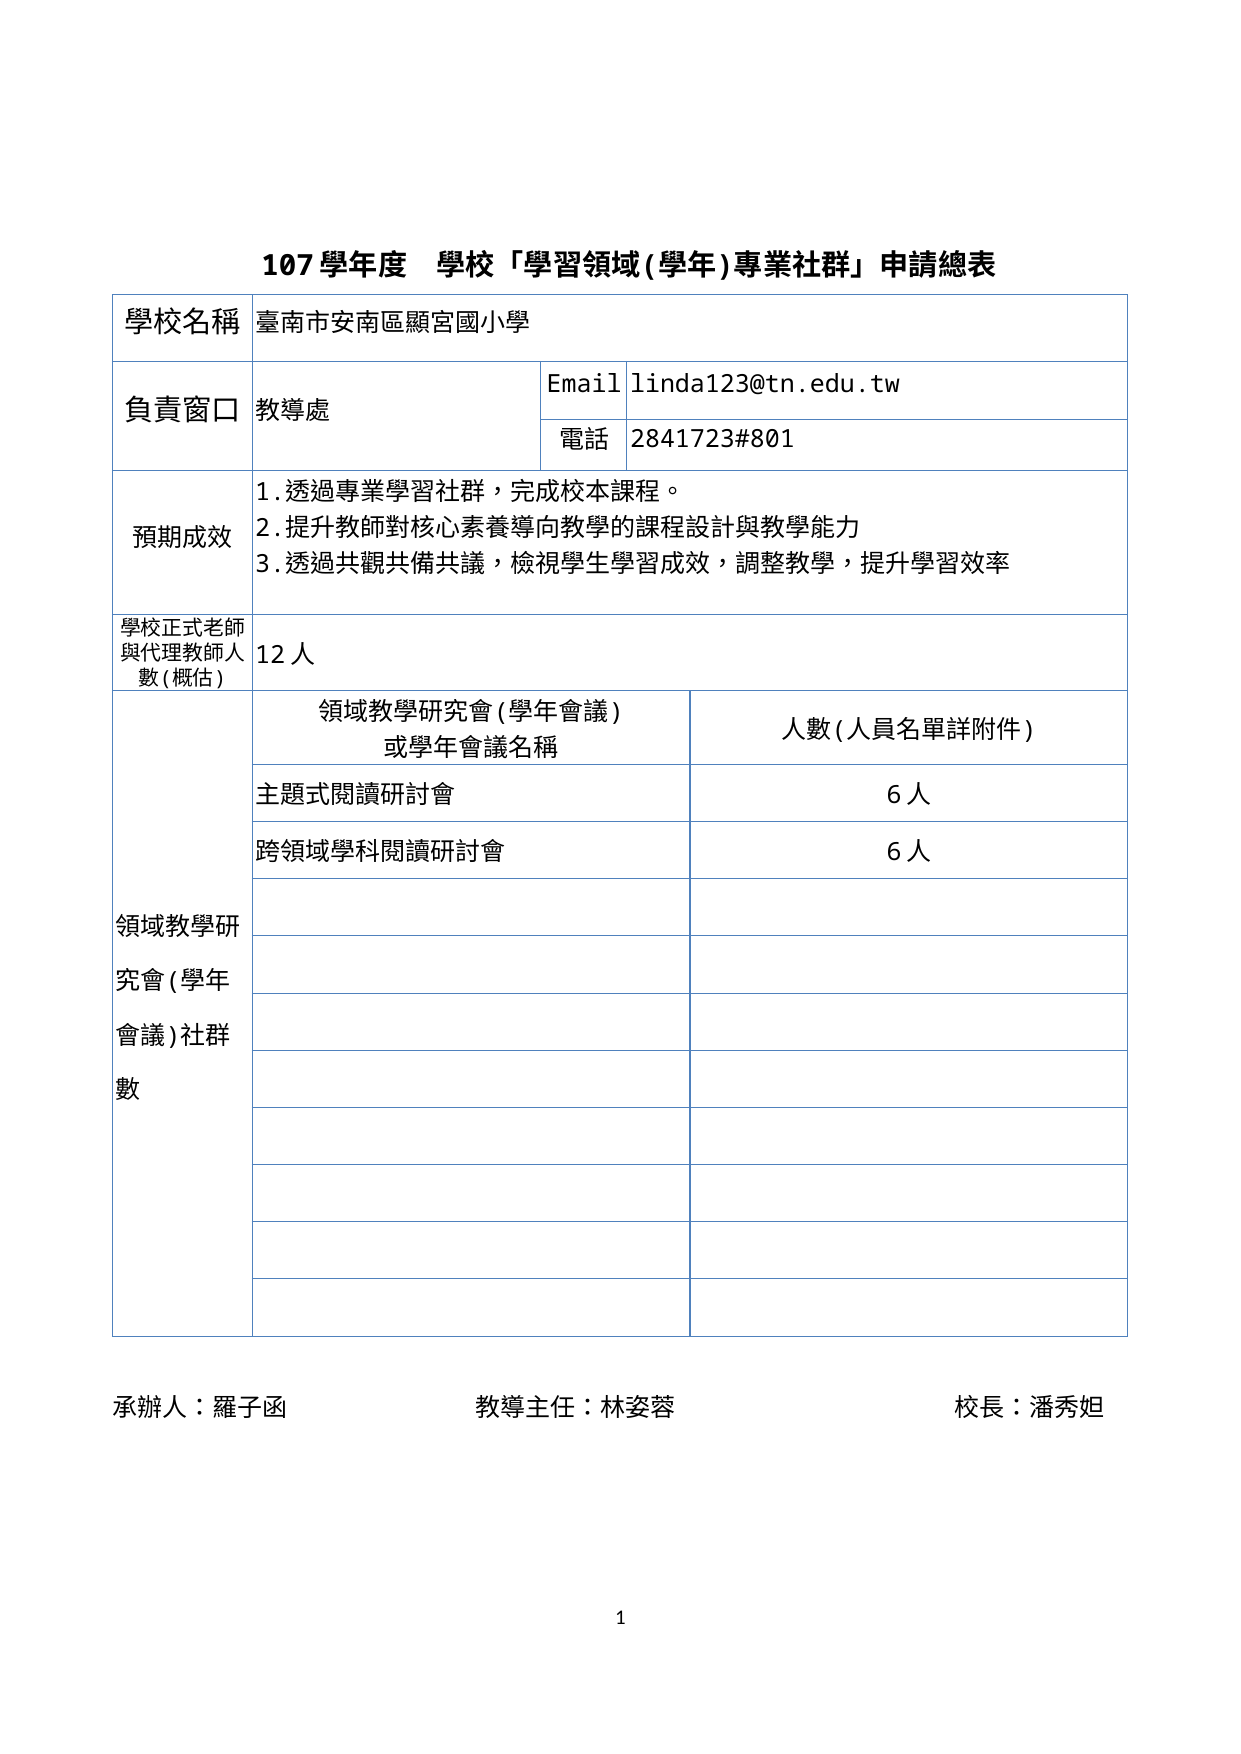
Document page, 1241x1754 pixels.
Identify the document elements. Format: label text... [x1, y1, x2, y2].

text 承辦人：羅子函 教導主任：林姿蓉 校長：潘秀妲 [112, 1388, 1128, 1424]
table_cell 跨領域學科閱讀研討會 [253, 822, 689, 878]
table_cell 教導處 [253, 362, 540, 470]
table_cell [253, 1222, 689, 1278]
table_cell 12人 [253, 615, 1127, 690]
table_cell 1.透過專業學習社群，完成校本課程。 2.提升教師對核心素養導向教學的課程設計與教學能力 3.透過共觀共備共議，檢視學生學習成效，調整教學，提升學習效率 [253, 471, 1127, 614]
table_cell [691, 936, 1127, 992]
text 107學年度 學校「學習領域(學年)專業社群」申請總表 [112, 221, 1128, 284]
table_cell [253, 879, 689, 935]
table_cell [253, 1279, 689, 1336]
table_cell [253, 994, 689, 1049]
table_cell [253, 1108, 689, 1164]
table_cell [253, 1165, 689, 1221]
table_cell 學校正式老師與代理教師人數(概估) [113, 615, 252, 690]
table_cell [691, 1279, 1127, 1336]
table_cell 預期成效 [113, 471, 252, 614]
table_cell 領域教學研究會(學年會議) 或學年會議名稱 [253, 691, 689, 764]
table_cell [691, 1108, 1127, 1164]
table_cell [691, 994, 1127, 1049]
table_cell 2841723#801 [627, 420, 1127, 470]
table_cell 人數(人員名單詳附件) [691, 691, 1127, 764]
table_cell 6人 [691, 822, 1127, 878]
table_header 臺南市安南區顯宮國小學 [253, 295, 1127, 361]
table_cell [253, 1051, 689, 1107]
table_cell 負責窗口 [113, 362, 252, 470]
table_cell 電話 [541, 420, 626, 470]
table_cell Email [541, 362, 626, 419]
table_cell linda123@tn.edu.tw [627, 362, 1127, 419]
table_cell [691, 879, 1127, 935]
table_cell [691, 1165, 1127, 1221]
table_header 學校名稱 [113, 295, 252, 361]
table_cell 主題式閱讀研討會 [253, 765, 689, 821]
table_cell [691, 1051, 1127, 1107]
table_cell [253, 936, 689, 992]
table_cell 6人 [691, 765, 1127, 821]
table_cell [691, 1222, 1127, 1278]
table_cell 領域教學研究會(學年會議)社群數 [113, 691, 252, 1336]
